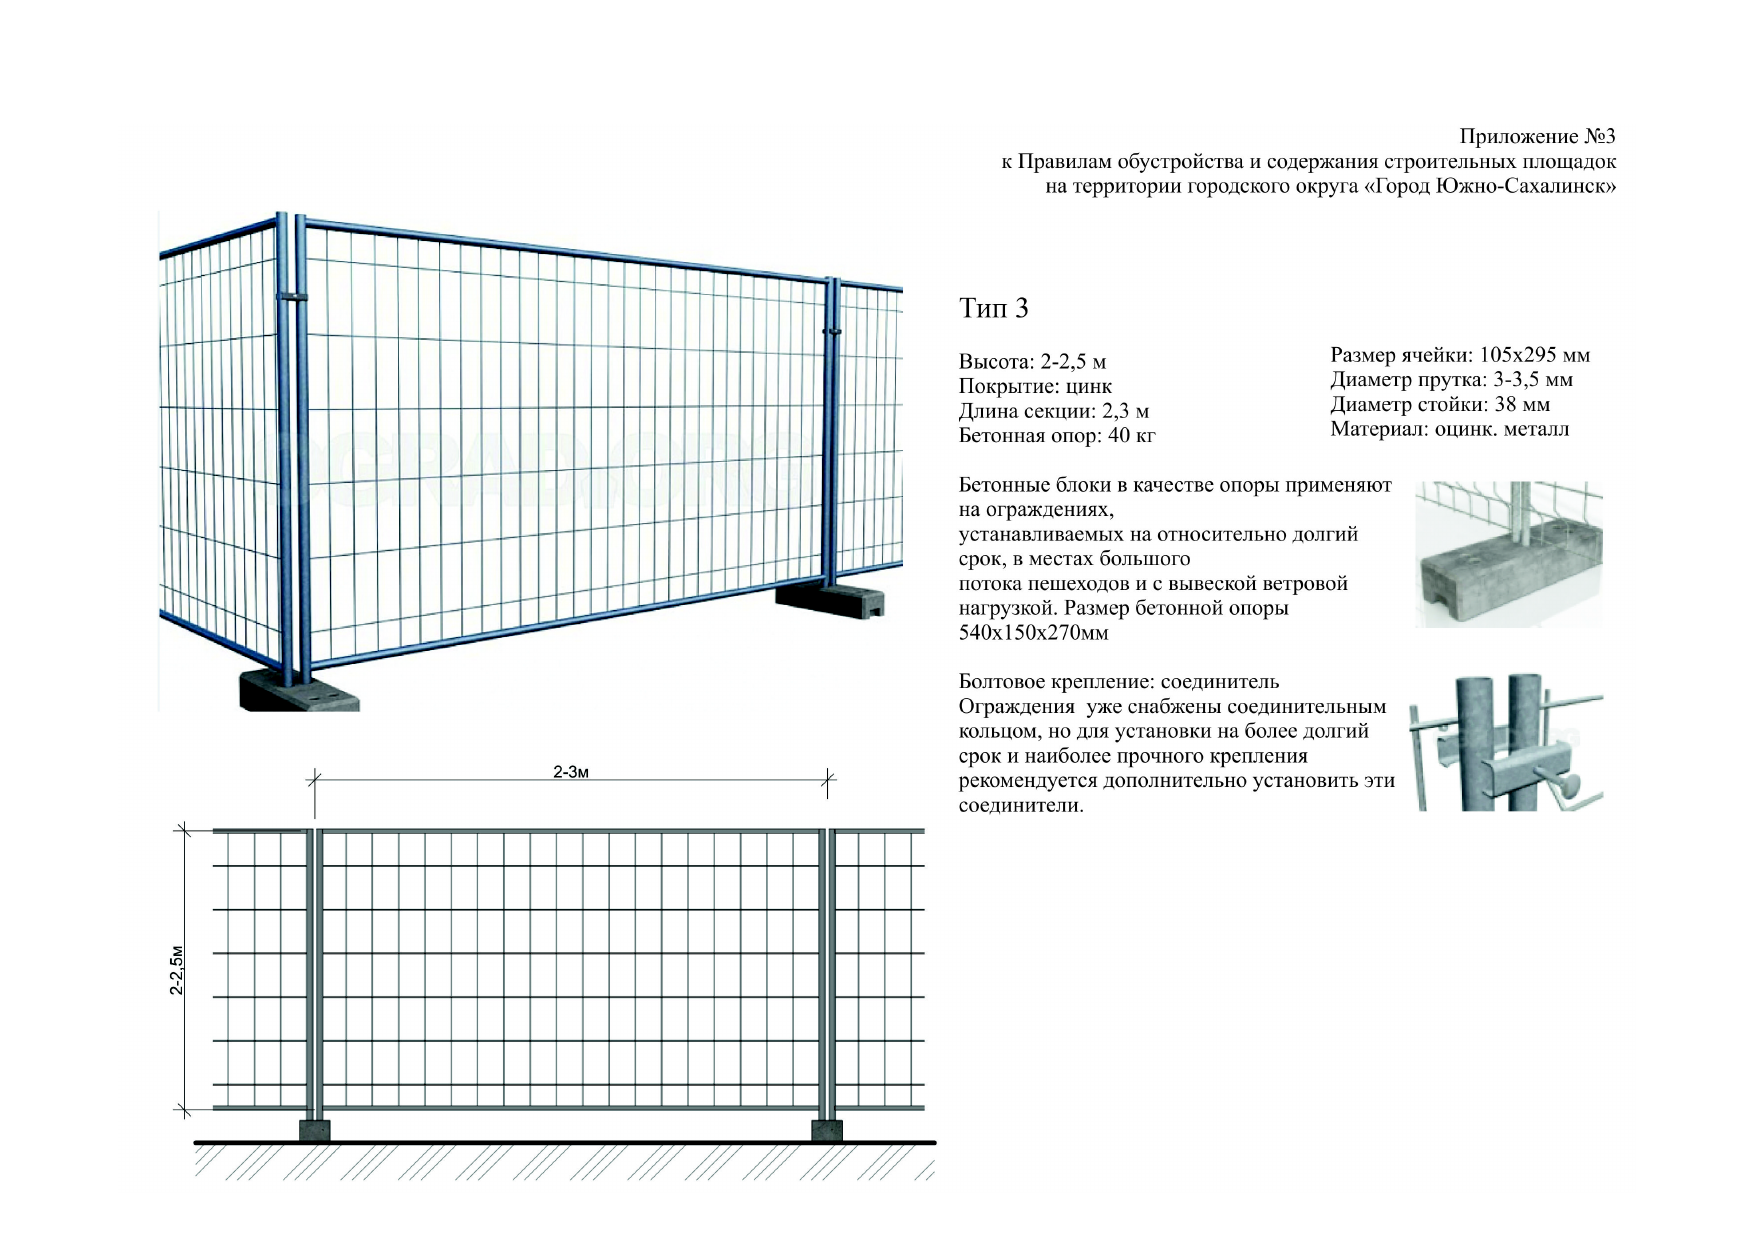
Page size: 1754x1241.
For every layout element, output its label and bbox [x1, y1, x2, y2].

picture [118, 124, 1636, 1193]
